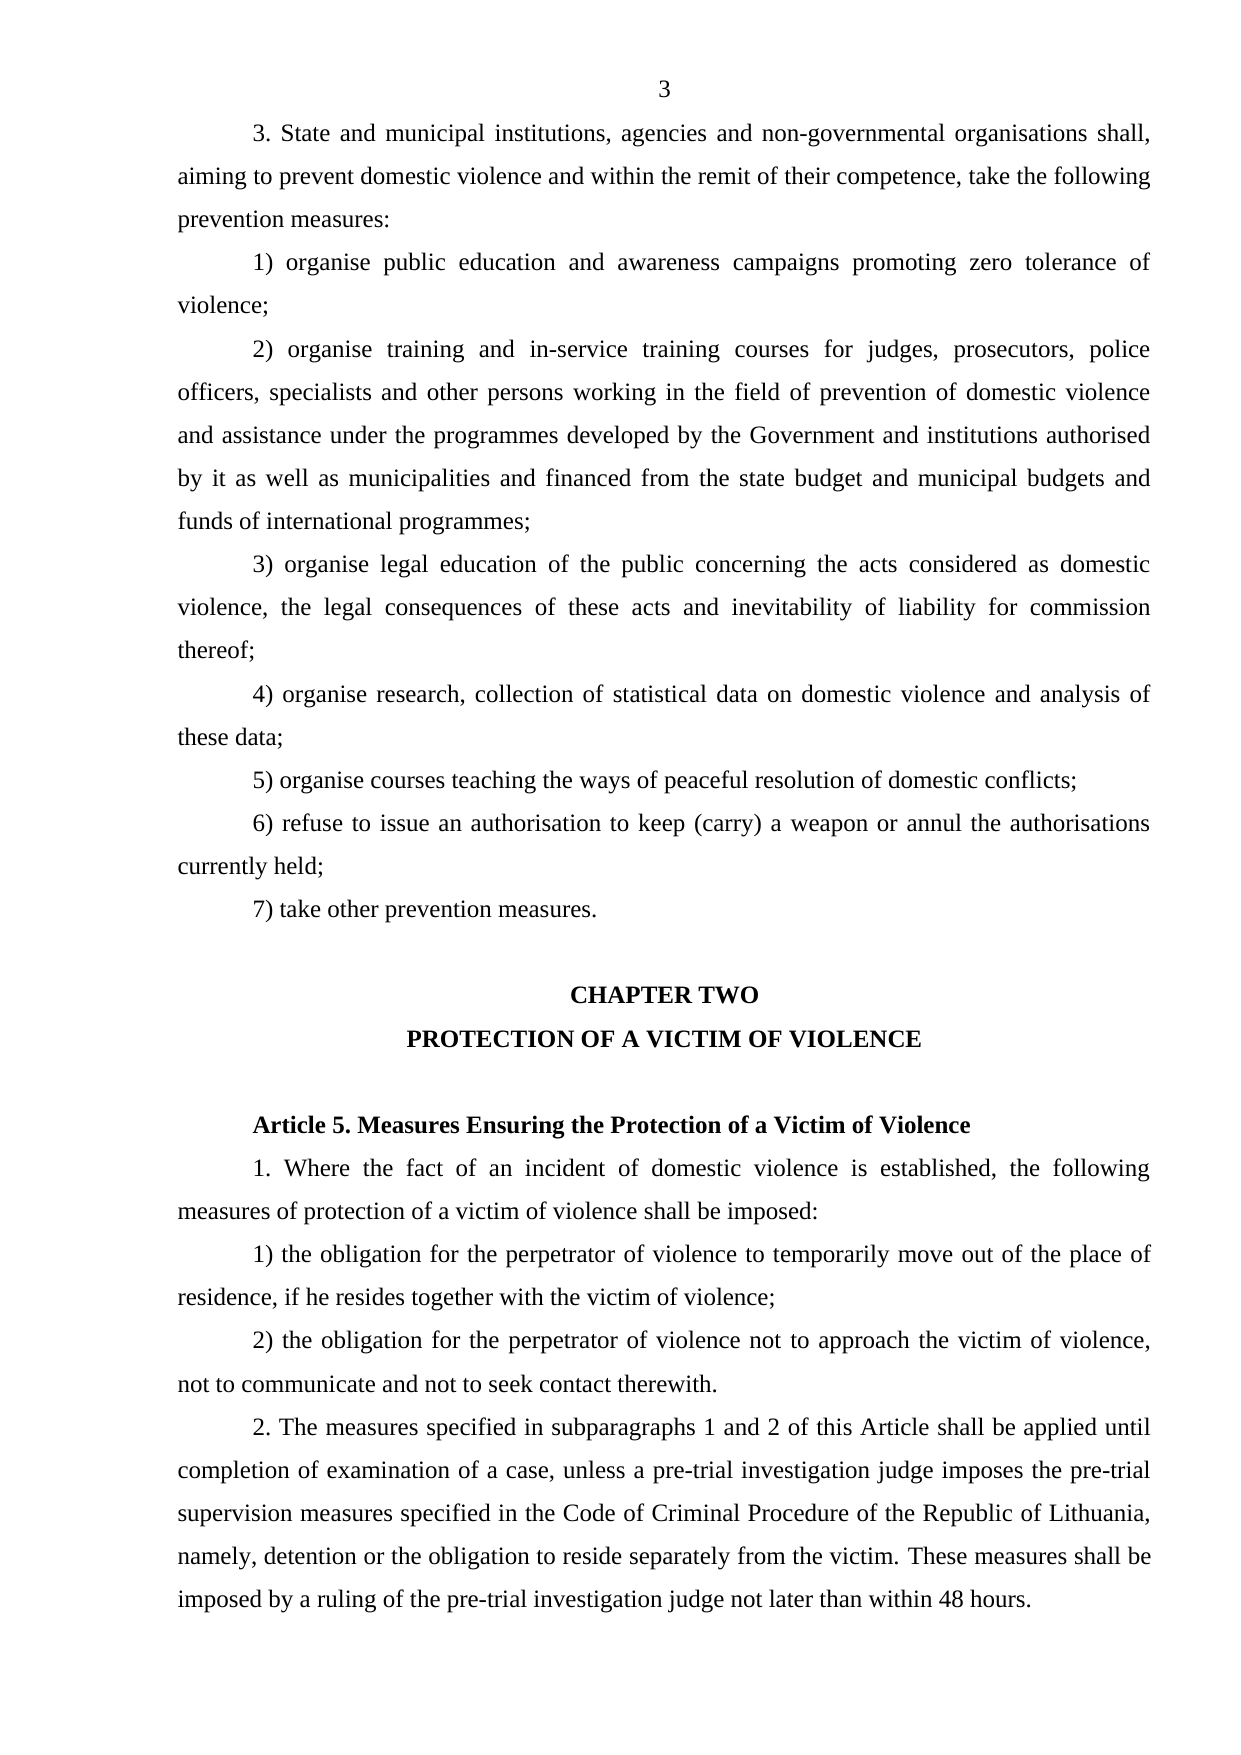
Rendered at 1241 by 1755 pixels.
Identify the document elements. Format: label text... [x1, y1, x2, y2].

text 4) organise research, collection of statistical data on domestic violence and analysis of these data; [177, 679, 1152, 751]
text 2) the obligation for the perpetrator of violence not to approach the victim of violence, not to communicate and not to seek contact therewith. [177, 1326, 1152, 1397]
text 1) organise public education and awareness campaigns promoting zero tolerance of violence; [177, 247, 1152, 319]
text 1) the obligation for the perpetrator of violence to temporarily move out of the place of residence, if he resides together with the victim of violence; [177, 1239, 1152, 1311]
text Article 5. Measures Ensuring the Protection of a Victim of Violence [177, 1110, 1152, 1139]
text 5) organise courses teaching the ways of peaceful resolution of domestic conflicts; [177, 765, 1152, 794]
text 2) organise training and in-service training courses for judges, prosecutors, police officers, specialists and other persons working in the field of prevention of domestic violence and assistance under the programmes developed by the Government and institutions authorised by it as well as municipalities and financed from the state budget and municipal budgets and funds of international programmes; [177, 334, 1152, 535]
text PROTECTION OF A VICTIM OF VIOLENCE [177, 1024, 1152, 1052]
text CHAPTER TWO [177, 981, 1152, 1009]
text 2. The measures specified in subparagraphs 1 and 2 of this Article shall be applied until completion of examination of a case, unless a pre-trial investigation judge imposes the pre-trial supervision measures specified in the Code of Criminal Procedure of the Republic of Lithuania, namely, detention or the obligation to reside separately from the victim. These measures shall be imposed by a ruling of the pre-trial investigation judge not later than within 48 hours. [177, 1412, 1152, 1613]
text 3) organise legal education of the public concerning the acts considered as domestic violence, the legal consequences of these acts and inevitability of liability for commission thereof; [177, 549, 1152, 664]
text 7) take other prevention measures. [177, 894, 1152, 923]
text 1. Where the fact of an incident of domestic violence is established, the following measures of protection of a victim of violence shall be imposed: [177, 1153, 1152, 1225]
text 6) refuse to issue an authorisation to keep (carry) a weapon or annul the authorisations currently held; [177, 808, 1152, 880]
text 3. State and municipal institutions, agencies and non-governmental organisations shall, aiming to prevent domestic violence and within the remit of their competence, take the following prevention measures: [177, 118, 1152, 233]
